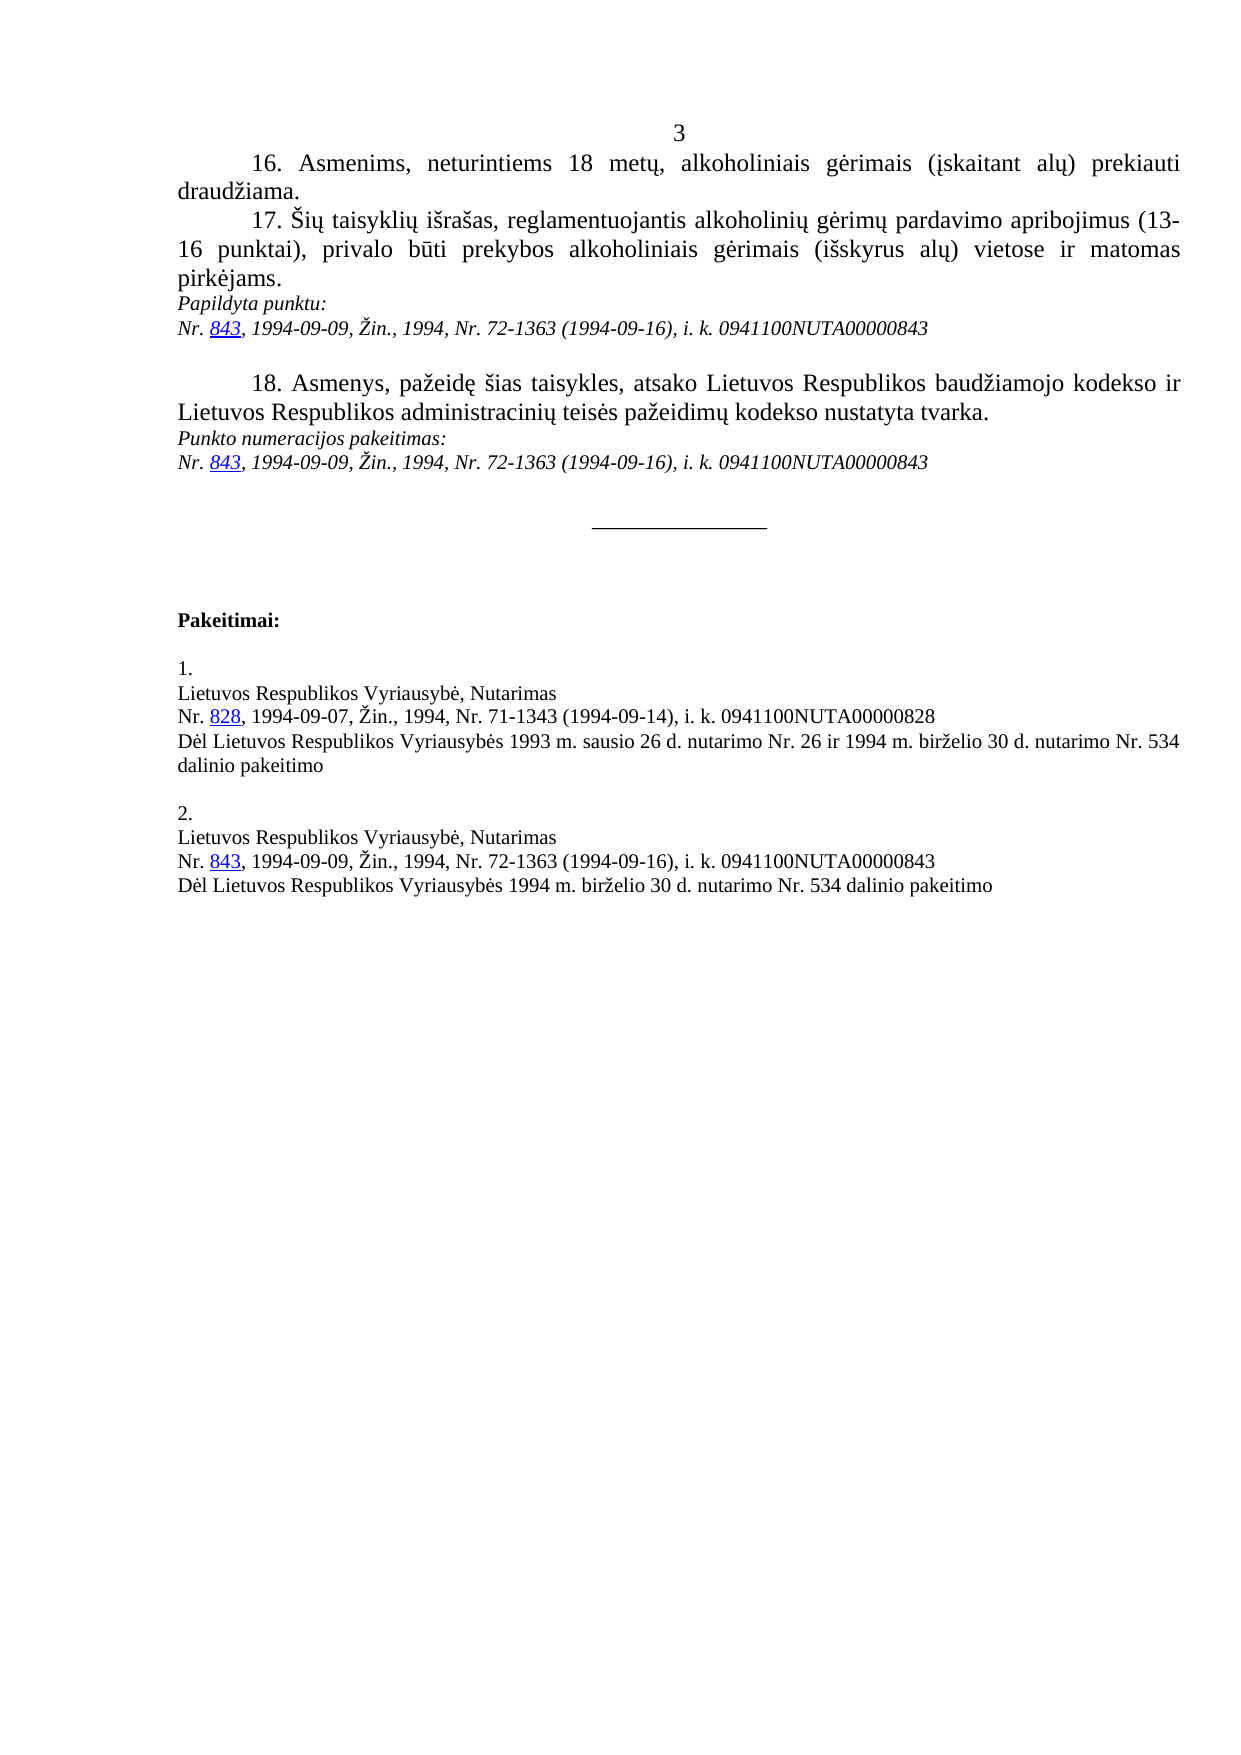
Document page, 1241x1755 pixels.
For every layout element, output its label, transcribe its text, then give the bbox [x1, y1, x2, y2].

text Nr. 843, 1994-09-09, Žin., 1994, Nr. 72-1363 (1994-09-16), i. k. 0941100NUTA00000843 [177, 849, 1181, 873]
text 16. Asmenims, neturintiems 18 metų, alkoholiniais gėrimais (įskaitant alų) prekiauti draudžiama. [177, 148, 1181, 205]
text Nr. 843, 1994-09-09, Žin., 1994, Nr. 72-1363 (1994-09-16), i. k. 0941100NUTA00000843 [177, 315, 1181, 339]
text 17. Šių taisyklių išrašas, reglamentuojantis alkoholinių gėrimų pardavimo apribojimus (13-16 punktai), privalo būti prekybos alkoholiniais gėrimais (išskyrus alų) vietose ir matomas pirkėjams. [177, 205, 1181, 291]
text Lietuvos Respublikos Vyriausybė, Nutarimas [177, 680, 1181, 704]
text Papildyta punktu: [177, 291, 1181, 315]
text Nr. 843, 1994-09-09, Žin., 1994, Nr. 72-1363 (1994-09-16), i. k. 0941100NUTA00000843 [177, 450, 1181, 474]
text Nr. 828, 1994-09-07, Žin., 1994, Nr. 71-1343 (1994-09-14), i. k. 0941100NUTA00000828 [177, 704, 1181, 728]
text ______________ [177, 503, 1181, 531]
text 2. [177, 801, 1181, 825]
text Punkto numeracijos pakeitimas: [177, 426, 1181, 450]
text 18. Asmenys, pažeidę šias taisykles, atsako Lietuvos Respublikos baudžiamojo kodekso ir Lietuvos Respublikos administracinių teisės pažeidimų kodekso nustatyta tvarka. [177, 368, 1181, 426]
text Dėl Lietuvos Respublikos Vyriausybės 1993 m. sausio 26 d. nutarimo Nr. 26 ir 1994 m. birželio 30 d. nutarimo Nr. 534 dalinio pakeitimo [177, 728, 1181, 777]
text Pakeitimai: [177, 608, 1181, 632]
text Lietuvos Respublikos Vyriausybė, Nutarimas [177, 825, 1181, 849]
text 1. [177, 656, 1181, 680]
text Dėl Lietuvos Respublikos Vyriausybės 1994 m. birželio 30 d. nutarimo Nr. 534 dalinio pakeitimo [177, 873, 1181, 897]
